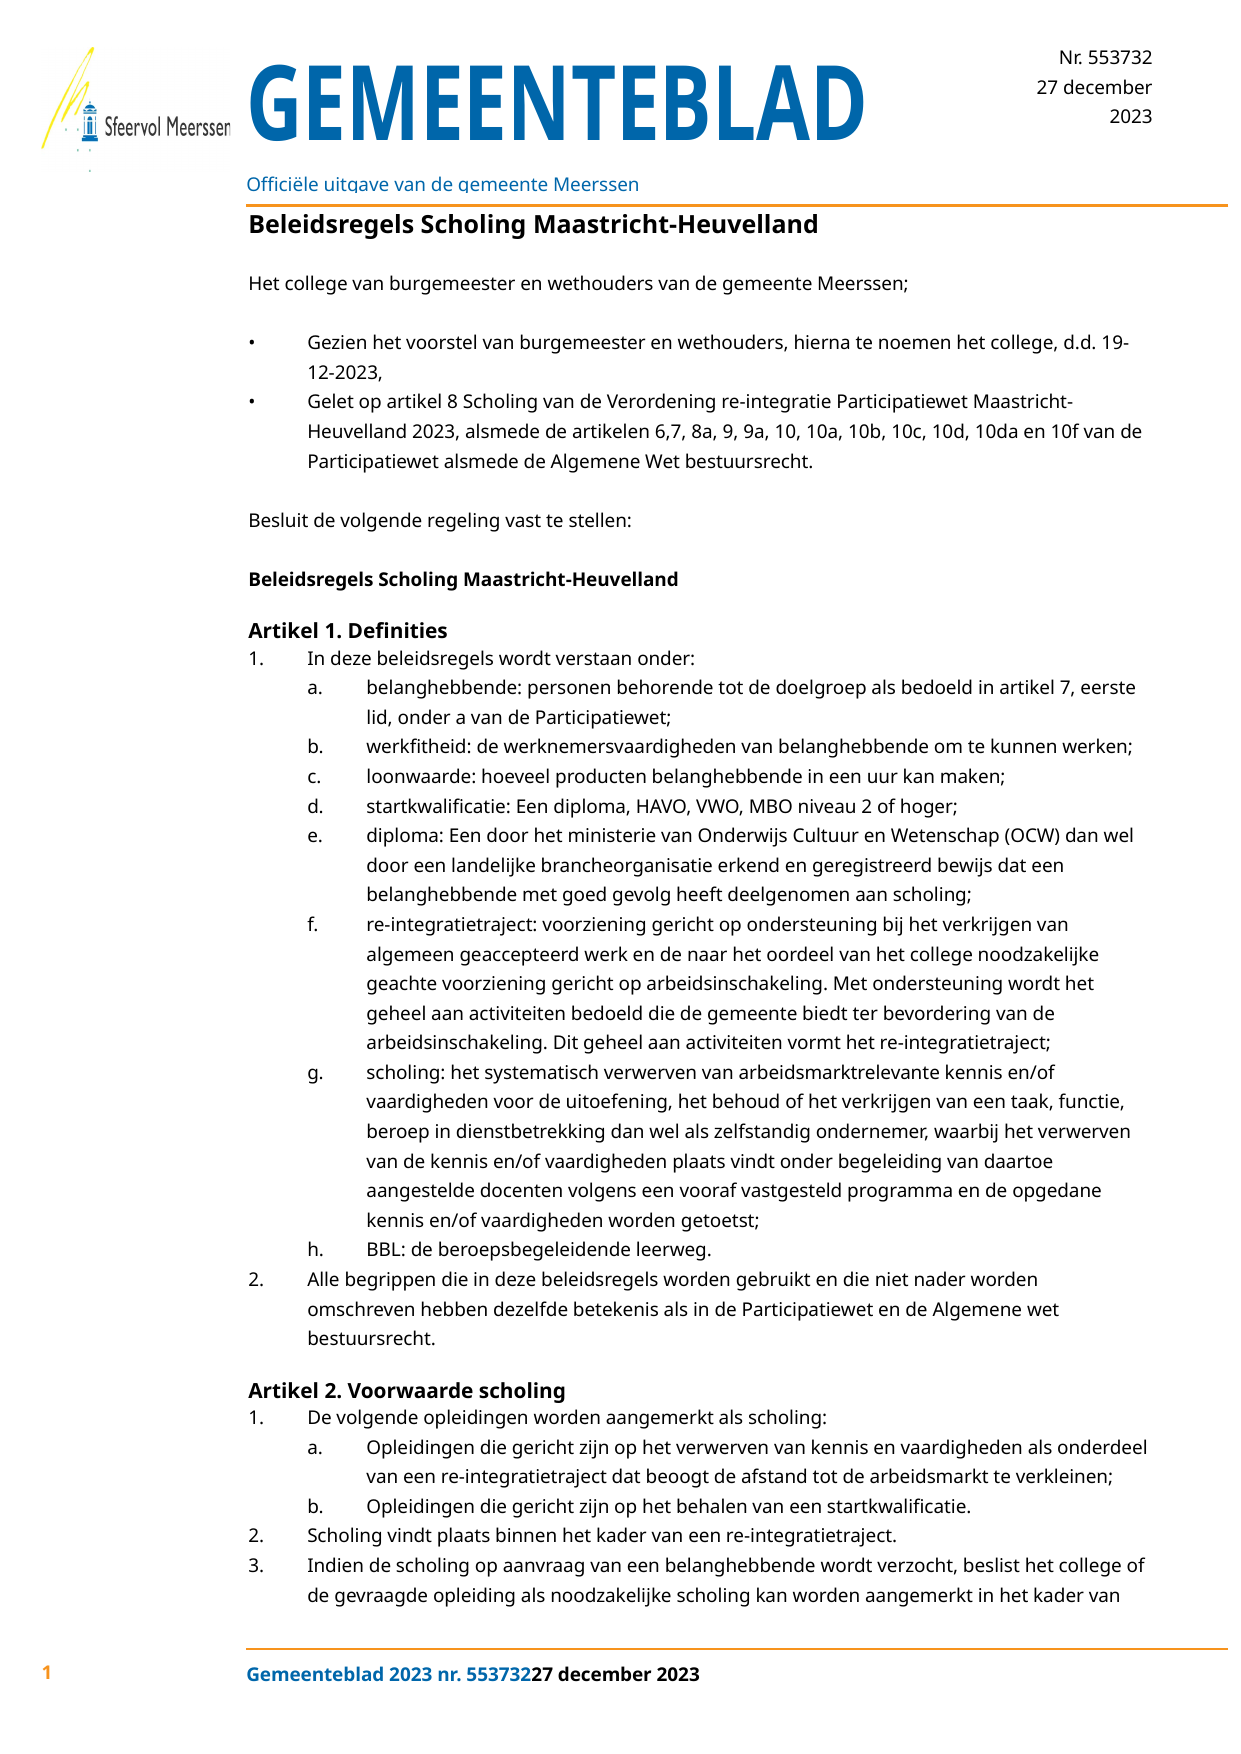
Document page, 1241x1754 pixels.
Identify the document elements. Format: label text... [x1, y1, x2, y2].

list Scholing vindt plaats binnen het kader van een re-integratietraject. [248, 1523, 1152, 1548]
list Gelet op artikel 8 Scholing van de Verordening re-integratie Participatiewet Maastricht-Heuvelland 2023, alsmede de artikelen 6,7, 8a, 9, 9a, 10, 10a, 10b, 10c, 10d, 10da en 10f van de Participatiewet alsmede de Algemene Wet bestuursrecht. [248, 389, 1152, 473]
text Beleidsregels Scholing Maastricht-Heuvelland [248, 566, 1152, 592]
text Het college van burgemeester en wethouders van de gemeente Meerssen; [248, 270, 1152, 296]
list Gezien het voorstel van burgemeester en wethouders, hierna te noemen het college, d.d. 19-12-2023, [248, 329, 1152, 385]
list Opleidingen die gericht zijn op het verwerven van kennis en vaardigheden als onderdeel van een re-integratietraject dat beoogt de afstand tot de arbeidsmarkt te verkleinen; [307, 1434, 1152, 1489]
picture [41, 47, 231, 172]
list Opleidingen die gericht zijn op het behalen van een startkwalificatie. [307, 1493, 1152, 1519]
text Beleidsregels Scholing Maastricht-Heuvelland [248, 207, 1152, 241]
list scholing: het systematisch verwerven van arbeidsmarktrelevante kennis en/of vaardigheden voor de uitoefening, het behoud of het verkrijgen van een taak, functie, beroep in dienstbetrekking dan wel als zelfstandig ondernemer, waarbij het verwerven van de kennis en/of vaardigheden plaats vindt onder begeleiding van daartoe aangestelde docenten volgens een vooraf vastgesteld programma en de opgedane kennis en/of vaardigheden worden getoetst; [307, 1059, 1152, 1233]
list loonwaarde: hoeveel producten belanghebbende in een uur kan maken; [307, 763, 1152, 789]
list startkwalificatie: Een diploma, HAVO, VWO, MBO niveau 2 of hoger; [307, 793, 1152, 819]
list belanghebbende: personen behorende tot de doelgroep als bedoeld in artikel 7, eerste lid, onder a van de Participatiewet; [307, 674, 1152, 730]
text Artikel 2. Voorwaarde scholing [248, 1376, 1152, 1404]
list diploma: Een door het ministerie van Onderwijs Cultuur en Wetenschap (OCW) dan wel door een landelijke brancheorganisatie erkend en geregistreerd bewijs dat een belanghebbende met goed gevolg heeft deelgenomen aan scholing; [307, 822, 1152, 907]
list In deze beleidsregels wordt verstaan onder: [248, 645, 1152, 671]
list re-integratietraject: voorziening gericht op ondersteuning bij het verkrijgen van algemeen geaccepteerd werk en de naar het oordeel van het college noodzakelijke geachte voorziening gericht op arbeidsinschakeling. Met ondersteuning wordt het geheel aan activiteiten bedoeld die de gemeente biedt ter bevordering van de arbeidsinschakeling. Dit geheel aan activiteiten vormt het re-integratietraject; [307, 911, 1152, 1055]
list werkfitheid: de werknemersvaardigheden van belanghebbende om te kunnen werken; [307, 734, 1152, 759]
list De volgende opleidingen worden aangemerkt als scholing: [248, 1404, 1152, 1430]
text Artikel 1. Definities [248, 617, 1152, 645]
text Besluit de volgende regeling vast te stellen: [248, 507, 1152, 533]
list Alle begrippen die in deze beleidsregels worden gebruikt en die niet nader worden omschreven hebben dezelfde betekenis als in de Participatiewet en de Algemene wet bestuursrecht. [248, 1266, 1152, 1351]
list Indien de scholing op aanvraag van een belanghebbende wordt verzocht, beslist het college of de gevraagde opleiding als noodzakelijke scholing kan worden aangemerkt in het kader van [248, 1552, 1152, 1607]
list BBL: de beroepsbegeleidende leerweg. [307, 1237, 1152, 1262]
